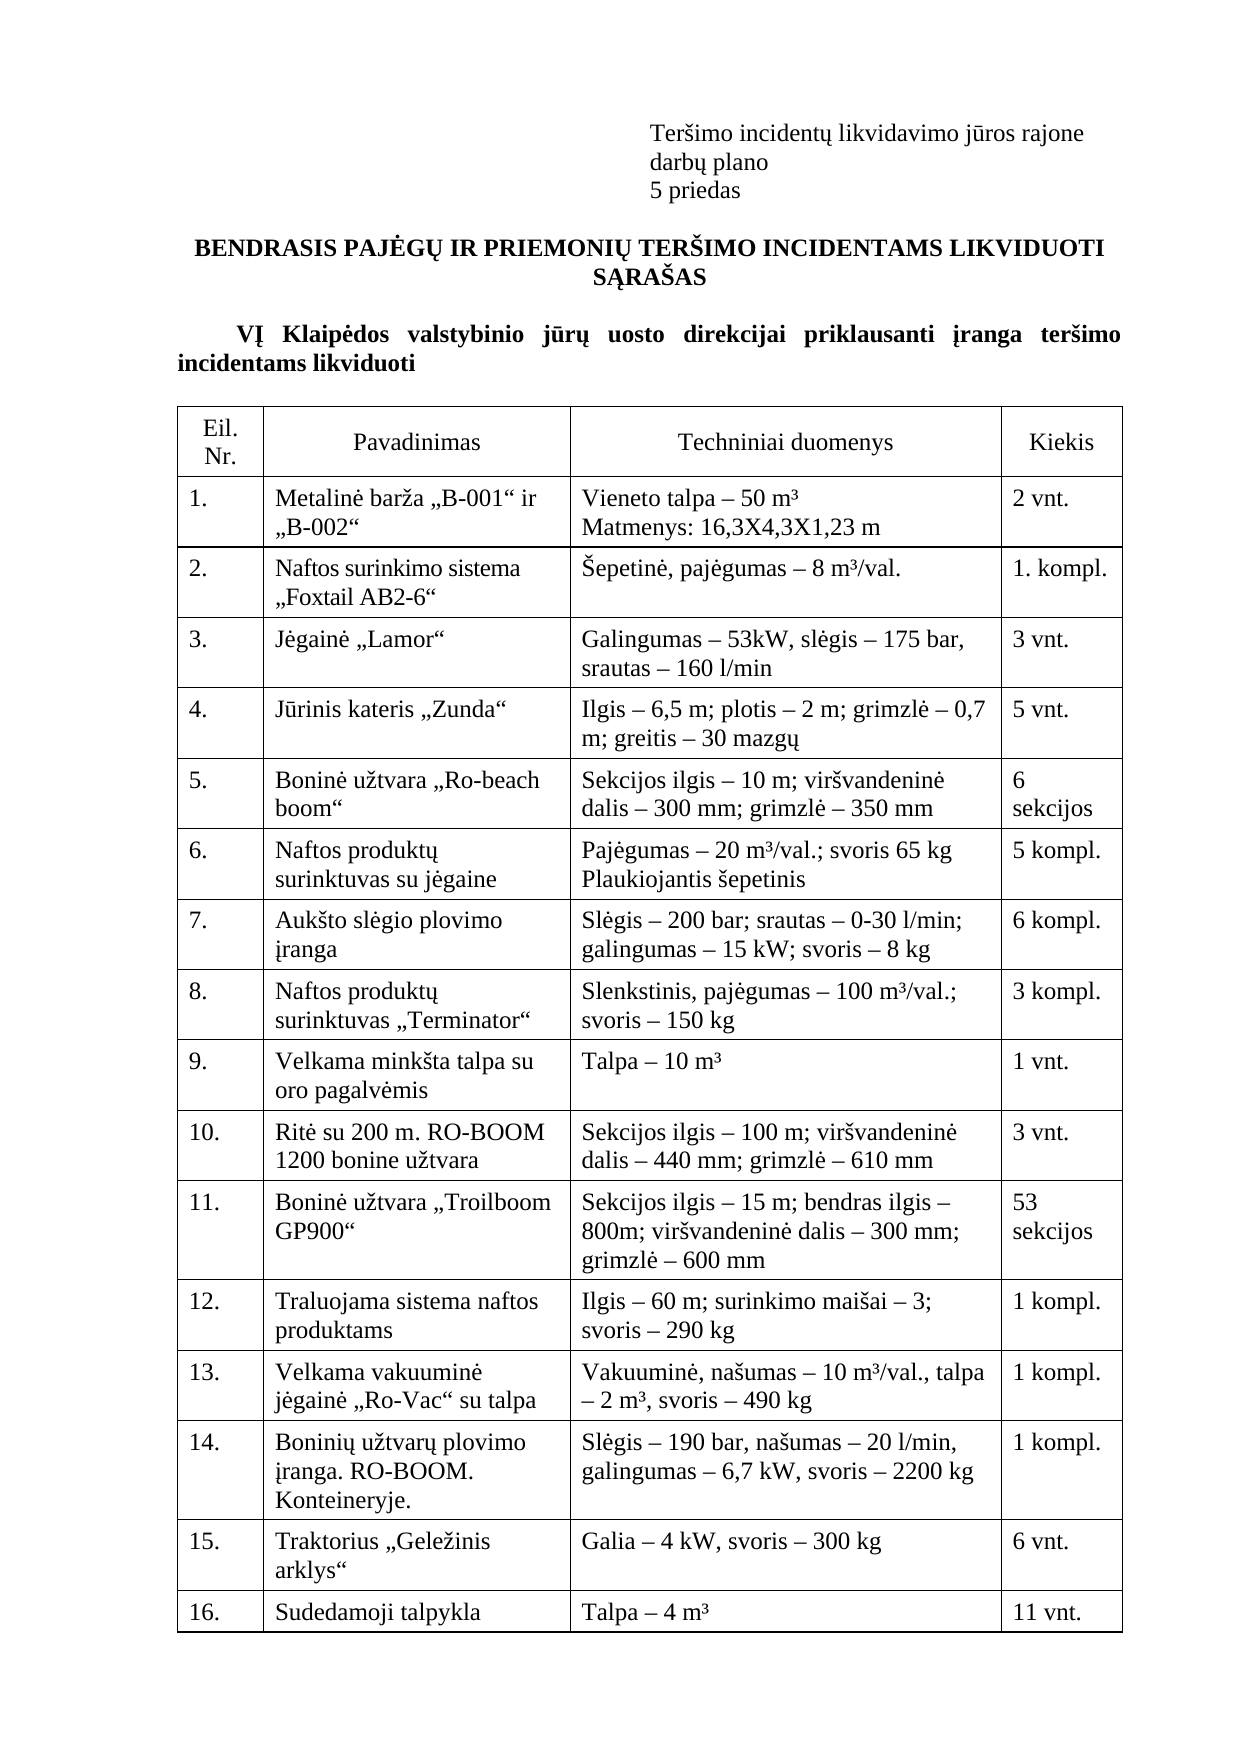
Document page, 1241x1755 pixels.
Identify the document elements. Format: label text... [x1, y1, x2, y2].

table_cell 5 vnt. [1002, 688, 1122, 758]
table_cell Metalinė barža „B-001“ ir „B-002“ [264, 477, 570, 546]
table_cell 1 kompl. [1002, 1421, 1122, 1519]
table_cell Boninė užtvara „Troilboom GP900“ [264, 1181, 570, 1279]
table_cell Jūrinis kateris „Zunda“ [264, 688, 570, 758]
table_cell Ilgis – 6,5 m; plotis – 2 m; grimzlė – 0,7 m; greitis – 30 mazgų [571, 688, 1001, 758]
table_cell Naftos produktų surinktuvas „Terminator“ [264, 970, 570, 1039]
table_cell 5 kompl. [1002, 829, 1122, 898]
table_cell Boninė užtvara „Ro-beach boom“ [264, 759, 570, 828]
table_cell 5. [178, 759, 263, 828]
table_cell 6 kompl. [1002, 900, 1122, 969]
table_cell 9. [178, 1040, 263, 1110]
table_cell 3. [178, 618, 263, 687]
table_cell 1 kompl. [1002, 1351, 1122, 1420]
table_cell Traktorius „Geležinis arklys“ [264, 1520, 570, 1590]
table_cell 16. [178, 1591, 263, 1631]
table_header Pavadinimas [264, 407, 570, 476]
table_cell 1 kompl. [1002, 1280, 1122, 1350]
table_cell Pajėgumas – 20 m³/val.; svoris 65 kg Plaukiojantis šepetinis [571, 829, 1001, 898]
table_cell 3 vnt. [1002, 618, 1122, 687]
table_cell Aukšto slėgio plovimo įranga [264, 900, 570, 969]
text 5 priedas [649, 176, 1122, 204]
table_cell Traluojama sistema naftos produktams [264, 1280, 570, 1350]
table_cell 11 vnt. [1002, 1591, 1122, 1631]
table_cell 3 vnt. [1002, 1111, 1122, 1180]
table_cell 8. [178, 970, 263, 1039]
text Teršimo incidentų likvidavimo jūros rajone [649, 118, 1122, 147]
table_cell 10. [178, 1111, 263, 1180]
table_cell 15. [178, 1520, 263, 1590]
table_cell Vakuuminė, našumas – 10 m³/val., talpa – 2 m³, svoris – 490 kg [571, 1351, 1001, 1420]
table_cell Galingumas – 53kW, slėgis – 175 bar, srautas – 160 l/min [571, 618, 1001, 687]
table_cell 4. [178, 688, 263, 758]
table_header Techniniai duomenys [571, 407, 1001, 476]
table_cell 2 vnt. [1002, 477, 1122, 546]
table_cell Vieneto talpa – 50 m³ Matmenys: 16,3X4,3X1,23 m [571, 477, 1001, 546]
table_cell 2. [178, 548, 263, 617]
text VĮ Klaipėdos valstybinio jūrų uosto direkcijai priklausanti įranga teršimo incidentams likviduoti [177, 319, 1122, 377]
table_cell Sekcijos ilgis – 100 m; viršvandeninė dalis – 440 mm; grimzlė – 610 mm [571, 1111, 1001, 1180]
text darbų plano [649, 147, 1122, 176]
table_header Kiekis [1002, 407, 1122, 476]
table_cell Sekcijos ilgis – 15 m; bendras ilgis – 800m; viršvandeninė dalis – 300 mm; grimzlė – 600 mm [571, 1181, 1001, 1279]
table_cell 11. [178, 1181, 263, 1279]
table_cell Velkama minkšta talpa su oro pagalvėmis [264, 1040, 570, 1110]
table_cell Ritė su 200 m. RO-BOOM 1200 bonine užtvara [264, 1111, 570, 1180]
table_cell 6. [178, 829, 263, 898]
table_cell Sudedamoji talpykla [264, 1591, 570, 1631]
table_cell Sekcijos ilgis – 10 m; viršvandeninė dalis – 300 mm; grimzlė – 350 mm [571, 759, 1001, 828]
table_cell 12. [178, 1280, 263, 1350]
table_cell 14. [178, 1421, 263, 1519]
table_cell Naftos surinkimo sistema „Foxtail AB2-6“ [264, 548, 570, 617]
table_cell Slenkstinis, pajėgumas – 100 m³/val.; svoris – 150 kg [571, 970, 1001, 1039]
table_cell Jėgainė „Lamor“ [264, 618, 570, 687]
table_cell 1 vnt. [1002, 1040, 1122, 1110]
table_cell 6 vnt. [1002, 1520, 1122, 1590]
table_cell Ilgis – 60 m; surinkimo maišai – 3; svoris – 290 kg [571, 1280, 1001, 1350]
table_cell 3 kompl. [1002, 970, 1122, 1039]
table_cell Slėgis – 200 bar; srautas – 0-30 l/min; galingumas – 15 kW; svoris – 8 kg [571, 900, 1001, 969]
table_cell Šepetinė, pajėgumas – 8 m³/val. [571, 548, 1001, 617]
table_cell 6 sekcijos [1002, 759, 1122, 828]
text BENDRASIS PAJĖGŲ IR PRIEMONIŲ TERŠIMO INCIDENTAMS LIKVIDUOTI SĄRAŠAS [177, 233, 1122, 291]
table_cell Naftos produktų surinktuvas su jėgaine [264, 829, 570, 898]
table_cell 1. kompl. [1002, 548, 1122, 617]
table_cell 13. [178, 1351, 263, 1420]
table_cell Talpa – 10 m³ [571, 1040, 1001, 1110]
table_cell 7. [178, 900, 263, 969]
table_cell Talpa – 4 m³ [571, 1591, 1001, 1631]
table_cell Velkama vakuuminė jėgainė „Ro-Vac“ su talpa [264, 1351, 570, 1420]
table_cell 53 sekcijos [1002, 1181, 1122, 1279]
table_header Eil. nr. [178, 407, 263, 476]
table_cell Slėgis – 190 bar, našumas – 20 l/min, galingumas – 6,7 kW, svoris – 2200 kg [571, 1421, 1001, 1519]
table_cell 1. [178, 477, 263, 546]
table_cell Galia – 4 kW, svoris – 300 kg [571, 1520, 1001, 1590]
table_cell Boninių užtvarų plovimo įranga. RO-BOOM. Konteineryje. [264, 1421, 570, 1519]
